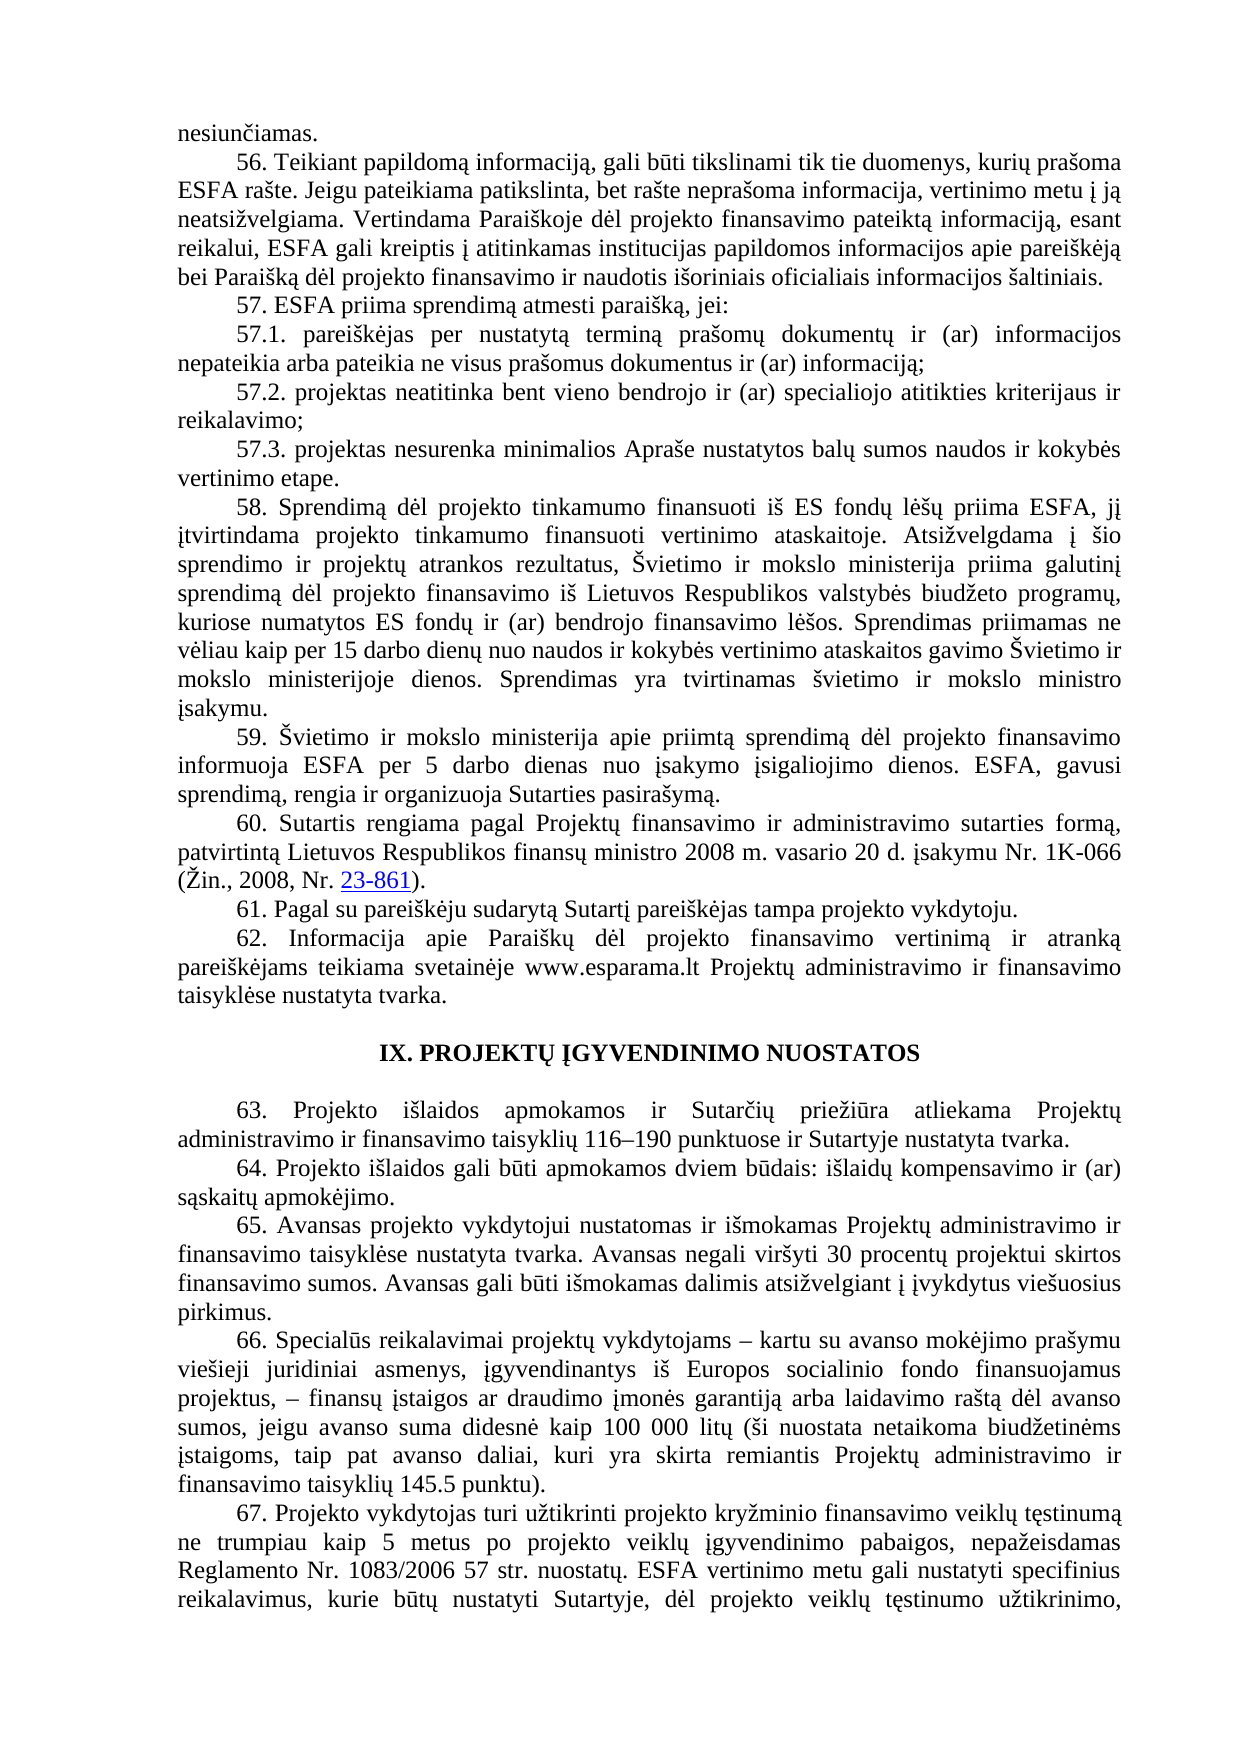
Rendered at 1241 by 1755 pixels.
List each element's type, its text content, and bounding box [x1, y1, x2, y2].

text 59. Švietimo ir mokslo ministerija apie priimtą sprendimą dėl projekto finansavimo informuoja ESFA per 5 darbo dienas nuo įsakymo įsigaliojimo dienos. ESFA, gavusi sprendimą, rengia ir organizuoja Sutarties pasirašymą. [177, 722, 1122, 808]
text 57. ESFA priima sprendimą atmesti paraišką, jei: [177, 291, 1122, 319]
text 66. Specialūs reikalavimai projektų vykdytojams – kartu su avanso mokėjimo prašymu viešieji juridiniai asmenys, įgyvendinantys iš Europos socialinio fondo finansuojamus projektus, – finansų įstaigos ar draudimo įmonės garantiją arba laidavimo raštą dėl avanso sumos, jeigu avanso suma didesnė kaip 100 000 litų (ši nuostata netaikoma biudžetinėms įstaigoms, taip pat avanso daliai, kuri yra skirta remiantis Projektų administravimo ir finansavimo taisyklių 145.5 punktu). [177, 1326, 1122, 1498]
text 60. Sutartis rengiama pagal Projektų finansavimo ir administravimo sutarties formą, patvirtintą Lietuvos Respublikos finansų ministro 2008 m. vasario 20 d. įsakymu Nr. 1K-066 (Žin., 2008, Nr. 23-861). [177, 808, 1122, 894]
text nesiunčiamas. [177, 118, 1122, 147]
text IX. PROJEKTŲ ĮGYVENDINIMO NUOSTATOS [177, 1038, 1122, 1067]
text 64. Projekto išlaidos gali būti apmokamos dviem būdais: išlaidų kompensavimo ir (ar) sąskaitų apmokėjimo. [177, 1153, 1122, 1211]
text 65. Avansas projekto vykdytojui nustatomas ir išmokamas Projektų administravimo ir finansavimo taisyklėse nustatyta tvarka. Avansas negali viršyti 30 procentų projektui skirtos finansavimo sumos. Avansas gali būti išmokamas dalimis atsižvelgiant į įvykdytus viešuosius pirkimus. [177, 1211, 1122, 1326]
text 61. Pagal su pareiškėju sudarytą Sutartį pareiškėjas tampa projekto vykdytoju. [177, 894, 1122, 923]
text 58. Sprendimą dėl projekto tinkamumo finansuoti iš ES fondų lėšų priima ESFA, jį įtvirtindama projekto tinkamumo finansuoti vertinimo ataskaitoje. Atsižvelgdama į šio sprendimo ir projektų atrankos rezultatus, Švietimo ir mokslo ministerija priima galutinį sprendimą dėl projekto finansavimo iš Lietuvos Respublikos valstybės biudžeto programų, kuriose numatytos ES fondų ir (ar) bendrojo finansavimo lėšos. Sprendimas priimamas ne vėliau kaip per 15 darbo dienų nuo naudos ir kokybės vertinimo ataskaitos gavimo Švietimo ir mokslo ministerijoje dienos. Sprendimas yra tvirtinamas švietimo ir mokslo ministro įsakymu. [177, 492, 1122, 722]
text 57.1. pareiškėjas per nustatytą terminą prašomų dokumentų ir (ar) informacijos nepateikia arba pateikia ne visus prašomus dokumentus ir (ar) informaciją; [177, 319, 1122, 377]
text 63. Projekto išlaidos apmokamos ir Sutarčių priežiūra atliekama Projektų administravimo ir finansavimo taisyklių 116–190 punktuose ir Sutartyje nustatyta tvarka. [177, 1096, 1122, 1153]
text 56. Teikiant papildomą informaciją, gali būti tikslinami tik tie duomenys, kurių prašoma ESFA rašte. Jeigu pateikiama patikslinta, bet rašte neprašoma informacija, vertinimo metu į ją neatsižvelgiama. Vertindama Paraiškoje dėl projekto finansavimo pateiktą informaciją, esant reikalui, ESFA gali kreiptis į atitinkamas institucijas papildomos informacijos apie pareiškėją bei Paraišką dėl projekto finansavimo ir naudotis išoriniais oficialiais informacijos šaltiniais. [177, 147, 1122, 291]
text 62. Informacija apie Paraiškų dėl projekto finansavimo vertinimą ir atranką pareiškėjams teikiama svetainėje www.esparama.lt Projektų administravimo ir finansavimo taisyklėse nustatyta tvarka. [177, 923, 1122, 1009]
text 57.3. projektas nesurenka minimalios Apraše nustatytos balų sumos naudos ir kokybės vertinimo etape. [177, 434, 1122, 492]
text 67. Projekto vykdytojas turi užtikrinti projekto kryžminio finansavimo veiklų tęstinumą ne trumpiau kaip 5 metus po projekto veiklų įgyvendinimo pabaigos, nepažeisdamas Reglamento Nr. 1083/2006 57 str. nuostatų. ESFA vertinimo metu gali nustatyti specifinius reikalavimus, kurie būtų nustatyti Sutartyje, dėl projekto veiklų tęstinumo užtikrinimo, [177, 1498, 1122, 1613]
text 57.2. projektas neatitinka bent vieno bendrojo ir (ar) specialiojo atitikties kriterijaus ir reikalavimo; [177, 377, 1122, 434]
